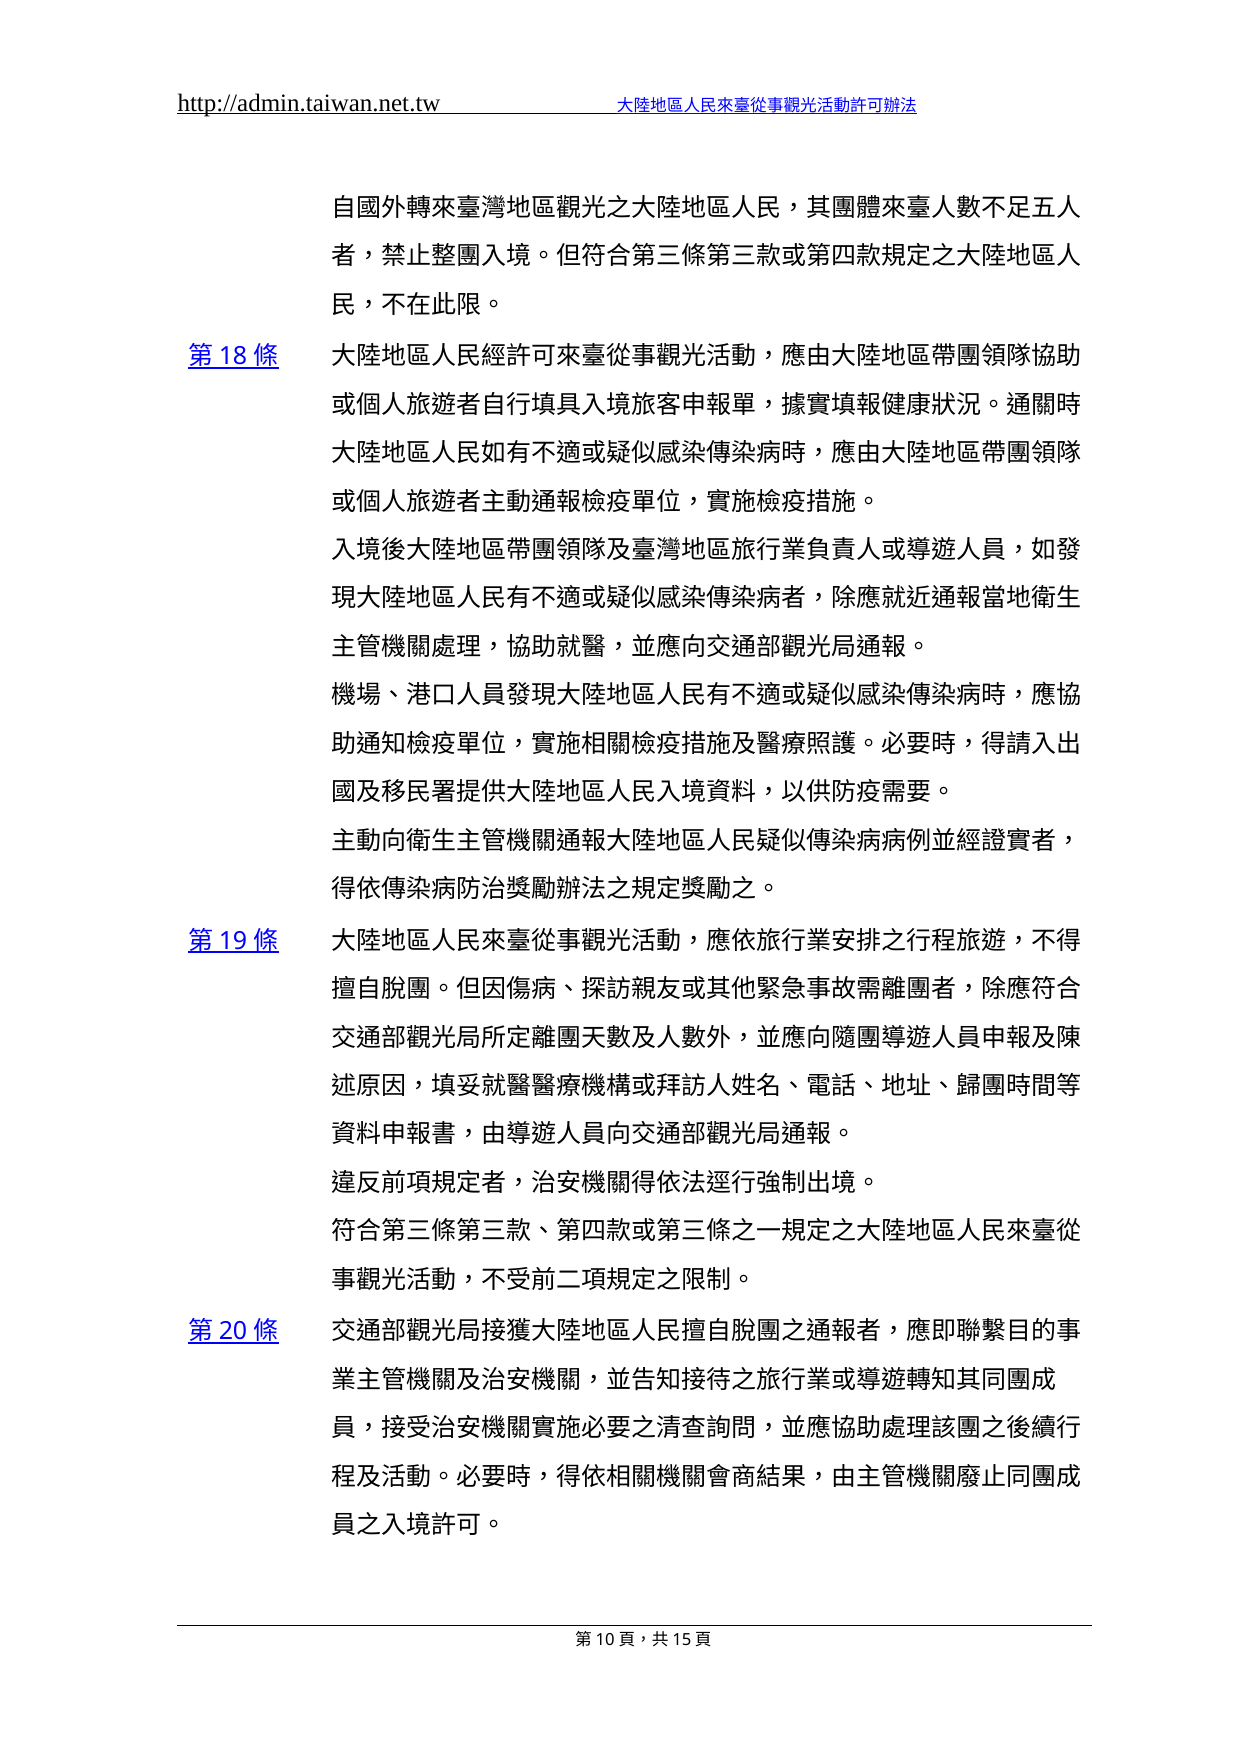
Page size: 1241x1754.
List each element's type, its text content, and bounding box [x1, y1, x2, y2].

table_cell [314, 328, 329, 912]
table_cell [186, 180, 314, 328]
table_cell [314, 180, 329, 328]
table_cell 自國外轉來臺灣地區觀光之大陸地區人民，其團體來臺人數不足五人者，禁止整團入境。但符合第三條第三款或第四款規定之大陸地區人民，不在此限。 [329, 180, 1083, 328]
table_cell 第 20 條 [186, 1303, 314, 1548]
table_cell 大陸地區人民經許可來臺從事觀光活動，應由大陸地區帶團領隊協助或個人旅遊者自行填具入境旅客申報單，據實填報健康狀況。通關時大陸地區人民如有不適或疑似感染傳染病時，應由大陸地區帶團領隊或個人旅遊者主動通報檢疫單位，實施檢疫措施。 入境後大陸地區帶團領隊及臺灣地區旅行業負責人或導遊人員，如發現大陸地區人民有不適或疑似感染傳染病者，除應就近通報當地衛生主管機關處理，協助就醫，並應向交通部觀光局通報。 機場、港口人員發現大陸地區人民有不適或疑似感染傳染病時，應協助通知檢疫單位，實施相關檢疫措施及醫療照護。必要時，得請入出國及移民署提供大陸地區人民入境資料，以供防疫需要。 主動向衛生主管機關通報大陸地區人民疑似傳染病病例並經證實者，得依傳染病防治獎勵辦法之規定獎勵之。 [329, 328, 1083, 912]
table_cell [314, 1303, 329, 1548]
table_cell 第 19 條 [186, 913, 314, 1303]
table_cell [314, 913, 329, 1303]
table_cell 大陸地區人民來臺從事觀光活動，應依旅行業安排之行程旅遊，不得擅自脫團。但因傷病、探訪親友或其他緊急事故需離團者，除應符合交通部觀光局所定離團天數及人數外，並應向隨團導遊人員申報及陳述原因，填妥就醫醫療機構或拜訪人姓名、電話、地址、歸團時間等資料申報書，由導遊人員向交通部觀光局通報。 違反前項規定者，治安機關得依法逕行強制出境。 符合第三條第三款、第四款或第三條之一規定之大陸地區人民來臺從事觀光活動，不受前二項規定之限制。 [329, 913, 1083, 1303]
table_cell 第 18 條 [186, 328, 314, 912]
table_cell 交通部觀光局接獲大陸地區人民擅自脫團之通報者，應即聯繫目的事業主管機關及治安機關，並告知接待之旅行業或導遊轉知其同團成員，接受治安機關實施必要之清查詢問，並應協助處理該團之後續行程及活動。必要時，得依相關機關會商結果，由主管機關廢止同團成員之入境許可。 [329, 1303, 1083, 1548]
